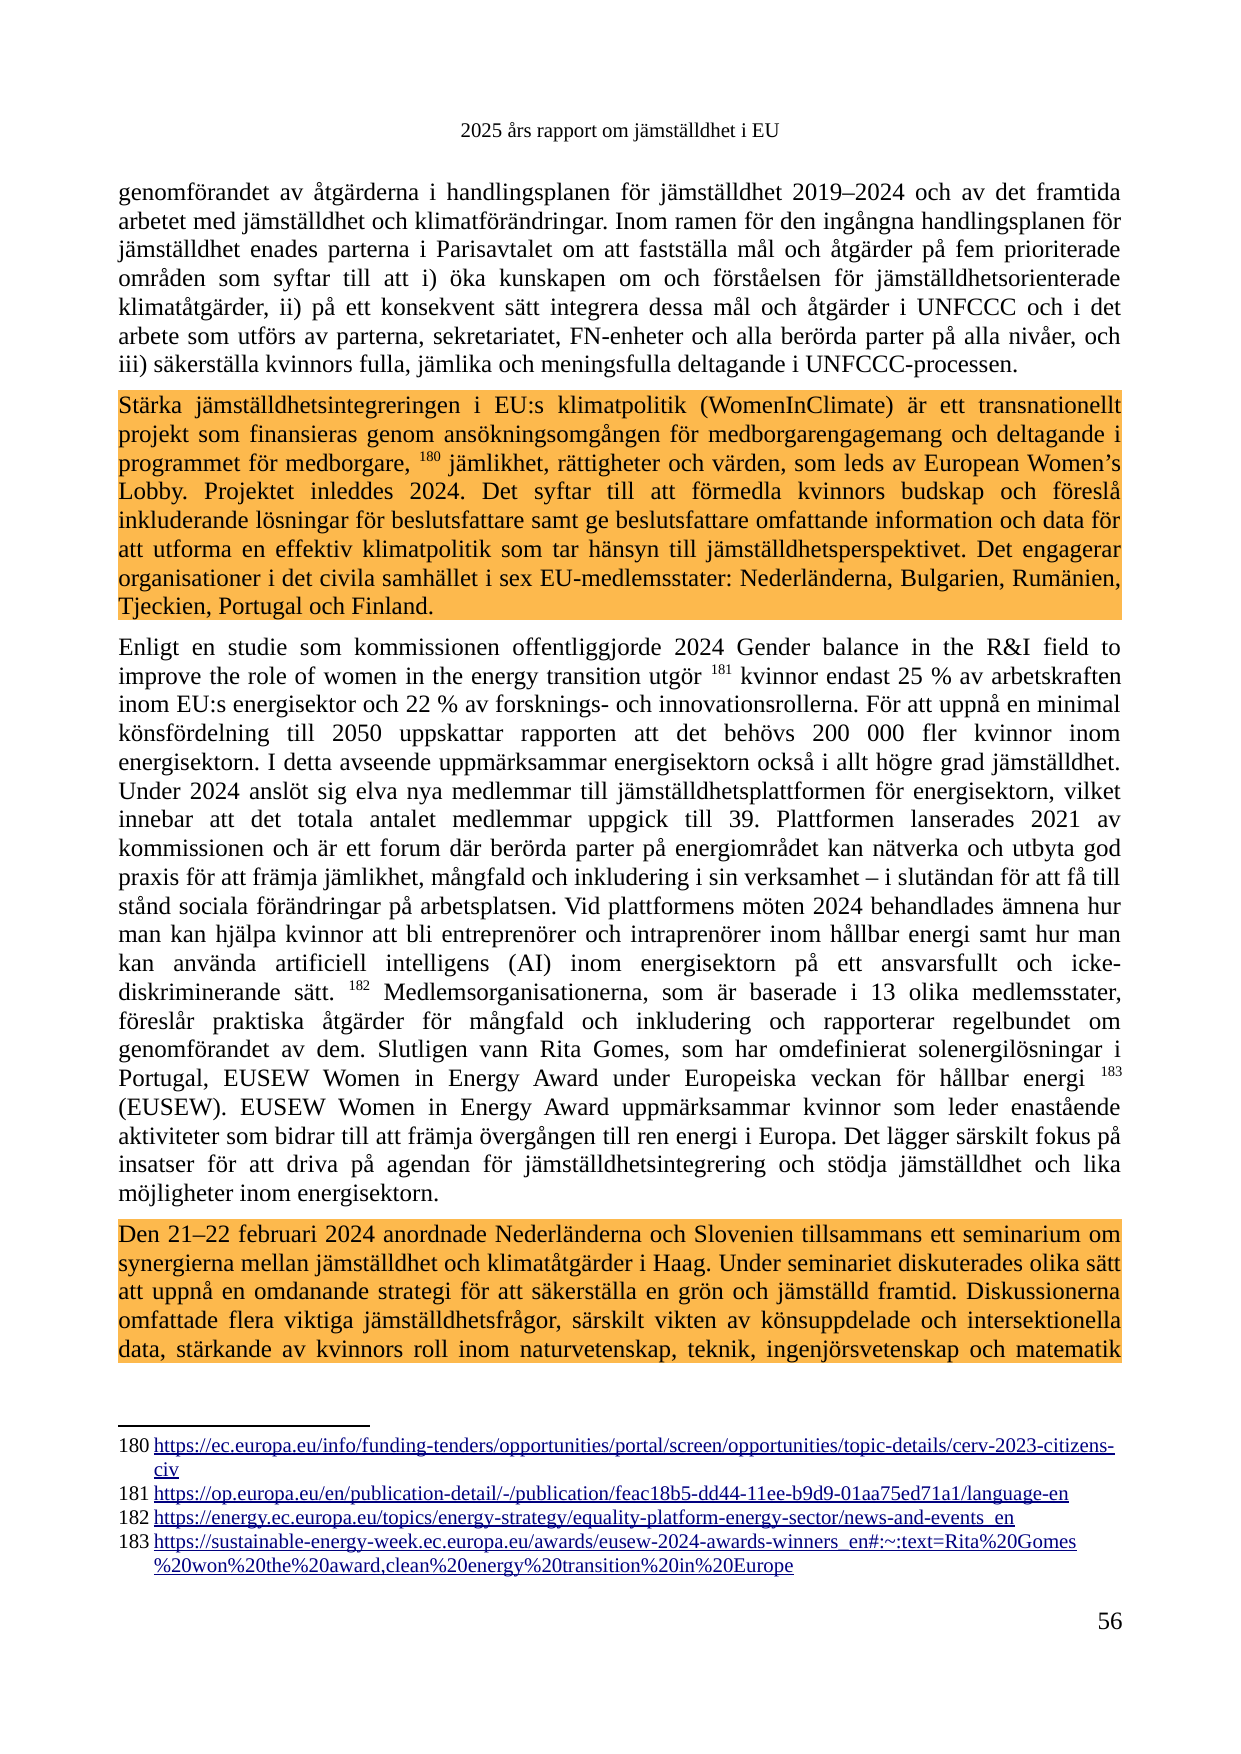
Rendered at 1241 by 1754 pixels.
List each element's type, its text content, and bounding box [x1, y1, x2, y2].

text genomförandet av åtgärderna i handlingsplanen för jämställdhet 2019–2024 och av det framtida arbetet med jämställdhet och klimatförändringar. Inom ramen för den ingångna handlingsplanen för jämställdhet enades parterna i Parisavtalet om att fastställa mål och åtgärder på fem prioriterade områden som syftar till att i) öka kunskapen om och förståelsen för jämställdhetsorienterade klimatåtgärder, ii) på ett konsekvent sätt integrera dessa mål och åtgärder i UNFCCC och i det arbete som utförs av parterna, sekretariatet, FN-enheter och alla berörda parter på alla nivåer, och iii) säkerställa kvinnors fulla, jämlika och meningsfulla deltagande i UNFCCC-processen. [118, 177, 1122, 378]
text https://sustainable-energy-week.ec.europa.eu/awards/eusew-2024-awards-winners_en#:~:text=Rita%20Gomes%20won%20the%20award,clean%20energy%20transition%20in%20Europe [118, 1529, 1122, 1577]
text Enligt en studie som kommissionen offentliggjorde 2024 Gender balance in the R&I field to improve the role of women in the energy transition utgör kvinnor endast 25 % av arbetskraften inom EU:s energisektor och 22 % av forsknings- och innovationsrollerna. För att uppnå en minimal könsfördelning till 2050 uppskattar rapporten att det behövs 200 000 fler kvinnor inom energisektorn. I detta avseende uppmärksammar energisektorn också i allt högre grad jämställdhet. Under 2024 anslöt sig elva nya medlemmar till jämställdhetsplattformen för energisektorn, vilket innebar att det totala antalet medlemmar uppgick till 39. Plattformen lanserades 2021 av kommissionen och är ett forum där berörda parter på energiområdet kan nätverka och utbyta god praxis för att främja jämlikhet, mångfald och inkludering i sin verksamhet – i slutändan för att få till stånd sociala förändringar på arbetsplatsen. Vid plattformens möten 2024 behandlades ämnena hur man kan hjälpa kvinnor att bli entreprenörer och intraprenörer inom hållbar energi samt hur man kan använda artificiell intelligens (AI) inom energisektorn på ett ansvarsfullt och icke-diskriminerande sätt. Medlemsorganisationerna, som är baserade i 13 olika medlemsstater, föreslår praktiska åtgärder för mångfald och inkludering och rapporterar regelbundet om genomförandet av dem. Slutligen vann Rita Gomes, som har omdefinierat solenergilösningar i Portugal, EUSEW Women in Energy Award under Europeiska veckan för hållbar energi (EUSEW). EUSEW Women in Energy Award uppmärksammar kvinnor som leder enastående aktiviteter som bidrar till att främja övergången till ren energi i Europa. Det lägger särskilt fokus på insatser för att driva på agendan för jämställdhetsintegrering och stödja jämställdhet och lika möjligheter inom energisektorn. [118, 632, 1122, 1207]
text Den 21–22 februari 2024 anordnade Nederländerna och Slovenien tillsammans ett seminarium om synergierna mellan jämställdhet och klimatåtgärder i Haag. Under seminariet diskuterades olika sätt att uppnå en omdanande strategi för att säkerställa en grön och jämställd framtid. Diskussionerna omfattade flera viktiga jämställdhetsfrågor, särskilt vikten av könsuppdelade och intersektionella data, stärkande av kvinnors roll inom naturvetenskap, teknik, ingenjörsvetenskap och matematik [118, 1219, 1122, 1363]
text https://op.europa.eu/en/publication-detail/-/publication/feac18b5-dd44-11ee-b9d9-01aa75ed71a1/language-en [118, 1481, 1122, 1505]
text https://ec.europa.eu/info/funding-tenders/opportunities/portal/screen/opportunities/topic-details/cerv-2023-citizens-civ [118, 1432, 1122, 1481]
text Stärka jämställdhetsintegreringen i EU:s klimatpolitik (WomenInClimate) är ett transnationellt projekt som finansieras genom ansökningsomgången för medborgarengagemang och deltagande i programmet för medborgare, jämlikhet, rättigheter och värden, som leds av European Women’s Lobby. Projektet inleddes 2024. Det syftar till att förmedla kvinnors budskap och föreslå inkluderande lösningar för beslutsfattare samt ge beslutsfattare omfattande information och data för att utforma en effektiv klimatpolitik som tar hänsyn till jämställdhetsperspektivet. Det engagerar organisationer i det civila samhället i sex EU-medlemsstater: Nederländerna, Bulgarien, Rumänien, Tjeckien, Portugal och Finland. [118, 390, 1122, 620]
text https://energy.ec.europa.eu/topics/energy-strategy/equality-platform-energy-sector/news-and-events_en [118, 1505, 1122, 1529]
